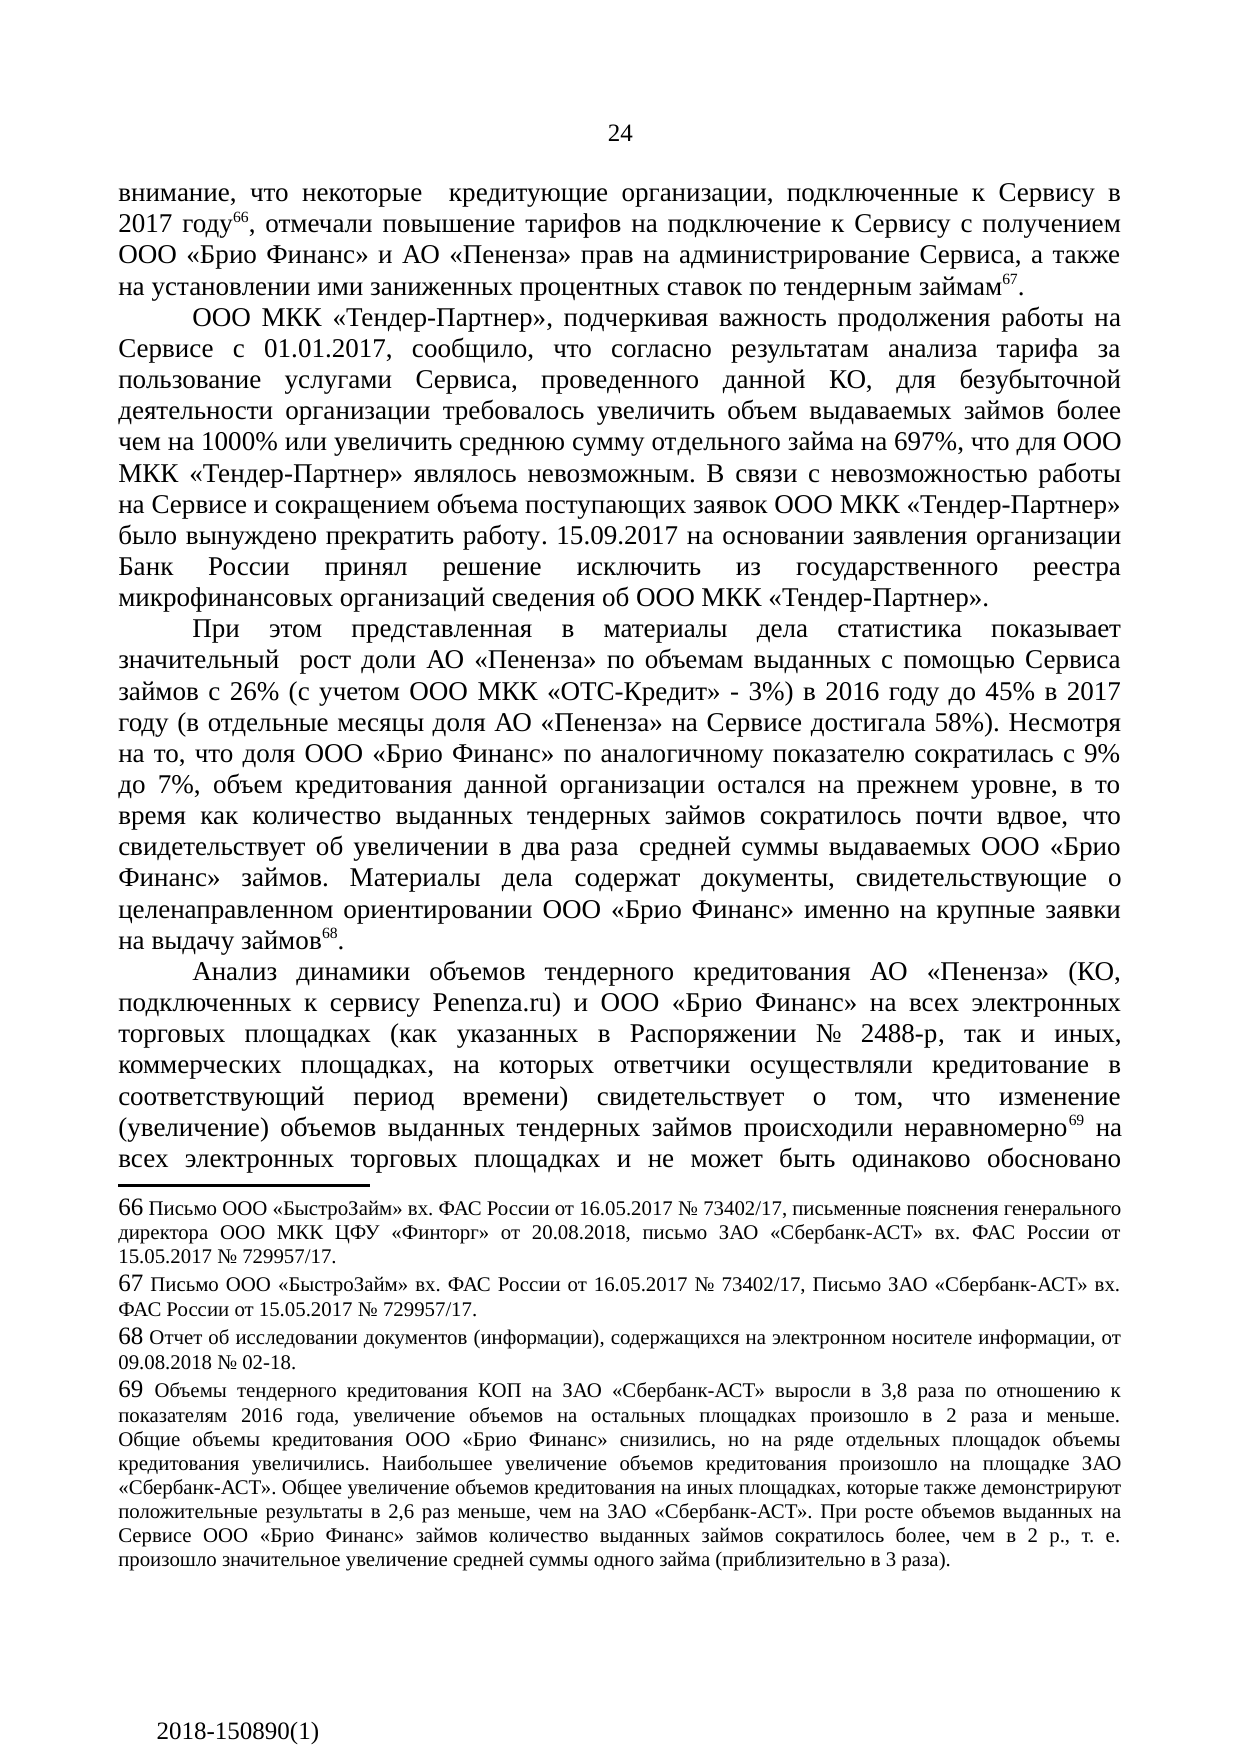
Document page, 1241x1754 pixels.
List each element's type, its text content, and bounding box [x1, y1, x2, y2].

text Письмо ООО «БыстроЗайм» вх. ФАС России от 16.05.2017 № 73402/17, Письмо ЗАО «Сбербанк-АСТ» вх. ФАС России от 15.05.2017 № 729957/17. [118, 1268, 1122, 1321]
text Объемы тендерного кредитования КОП на ЗАО «Сбербанк-АСТ» выросли в 3,8 раза по отношению к показателям 2016 года, увеличение объемов на остальных площадках произошло в 2 раза и меньше. Общие объемы кредитования ООО «Брио Финанс» снизились, но на ряде отдельных площадок объемы кредитования увеличились. Наибольшее увеличение объемов кредитования произошло на площадке ЗАО «Сбербанк-АСТ». Общее увеличение объемов кредитования на иных площадках, которые также демонстрируют положительные результаты в 2,6 раз меньше, чем на ЗАО «Сбербанк-АСТ». При росте объемов выданных на Сервисе ООО «Брио Финанс» займов количество выданных займов сократилось более, чем в 2 р., т. е. произошло значительное увеличение средней суммы одного займа (приблизительно в 3 раза). [118, 1374, 1122, 1571]
text Отчет об исследовании документов (информации), содержащихся на электронном носителе информации, от 09.08.2018 № 02-18. [118, 1321, 1122, 1374]
text При этом представленная в материалы дела статистика показывает значительный рост доли АО «Пененза» по объемам выданных с помощью Сервиса займов с 26% (с учетом ООО МКК «ОТС-Кредит» - 3%) в 2016 году до 45% в 2017 году (в отдельные месяцы доля АО «Пененза» на Сервисе достигала 58%). Несмотря на то, что доля ООО «Брио Финанс» по аналогичному показателю сократилась с 9% до 7%, объем кредитования данной организации остался на прежнем уровне, в то время как количество выданных тендерных займов сократилось почти вдвое, что свидетельствует об увеличении в два раза средней суммы выдаваемых ООО «Брио Финанс» займов. Материалы дела содержат документы, свидетельствующие о целенаправленном ориентировании ООО «Брио Финанс» именно на крупные заявки на выдачу займов. [118, 612, 1122, 955]
text ООО МКК «Тендер-Партнер», подчеркивая важность продолжения работы на Сервисе с 01.01.2017, сообщило, что согласно результатам анализа тарифа за пользование услугами Сервиса, проведенного данной КО, для безубыточной деятельности организации требовалось увеличить объем выдаваемых займов более чем на 1000% или увеличить среднюю сумму отдельного займа на 697%, что для ООО МКК «Тендер-Партнер» являлось невозможным. В связи с невозможностью работы на Сервисе и сокращением объема поступающих заявок ООО МКК «Тендер-Партнер» было вынуждено прекратить работу. 15.09.2017 на основании заявления организации Банк России принял решение исключить из государственного реестра микрофинансовых организаций сведения об ООО МКК «Тендер-Партнер». [118, 301, 1122, 612]
text Анализ динамики объемов тендерного кредитования АО «Пененза» (КО, подключенных к сервису Penenza.ru) и ООО «Брио Финанс» на всех электронных торговых площадках (как указанных в Распоряжении № 2488-р, так и иных, коммерческих площадках, на которых ответчики осуществляли кредитование в соответствующий период времени) свидетельствует о том, что изменение (увеличение) объемов выданных тендерных займов происходили неравномерно на всех электронных торговых площадках и не может быть одинаково обосновано [118, 955, 1122, 1173]
text Письмо ООО «БыстроЗайм» вх. ФАС России от 16.05.2017 № 73402/17, письменные пояснения генерального директора ООО МКК ЦФУ «Финторг» от 20.08.2018, письмо ЗАО «Сбербанк-АСТ» вх. ФАС России от 15.05.2017 № 729957/17. [118, 1192, 1122, 1268]
text внимание, что некоторые кредитующие организации, подключенные к Сервису в 2017 году, отмечали повышение тарифов на подключение к Сервису с получением ООО «Брио Финанс» и АО «Пененза» прав на администрирование Сервиса, а также на установлении ими заниженных процентных ставок по тендерным займам. [118, 176, 1122, 301]
